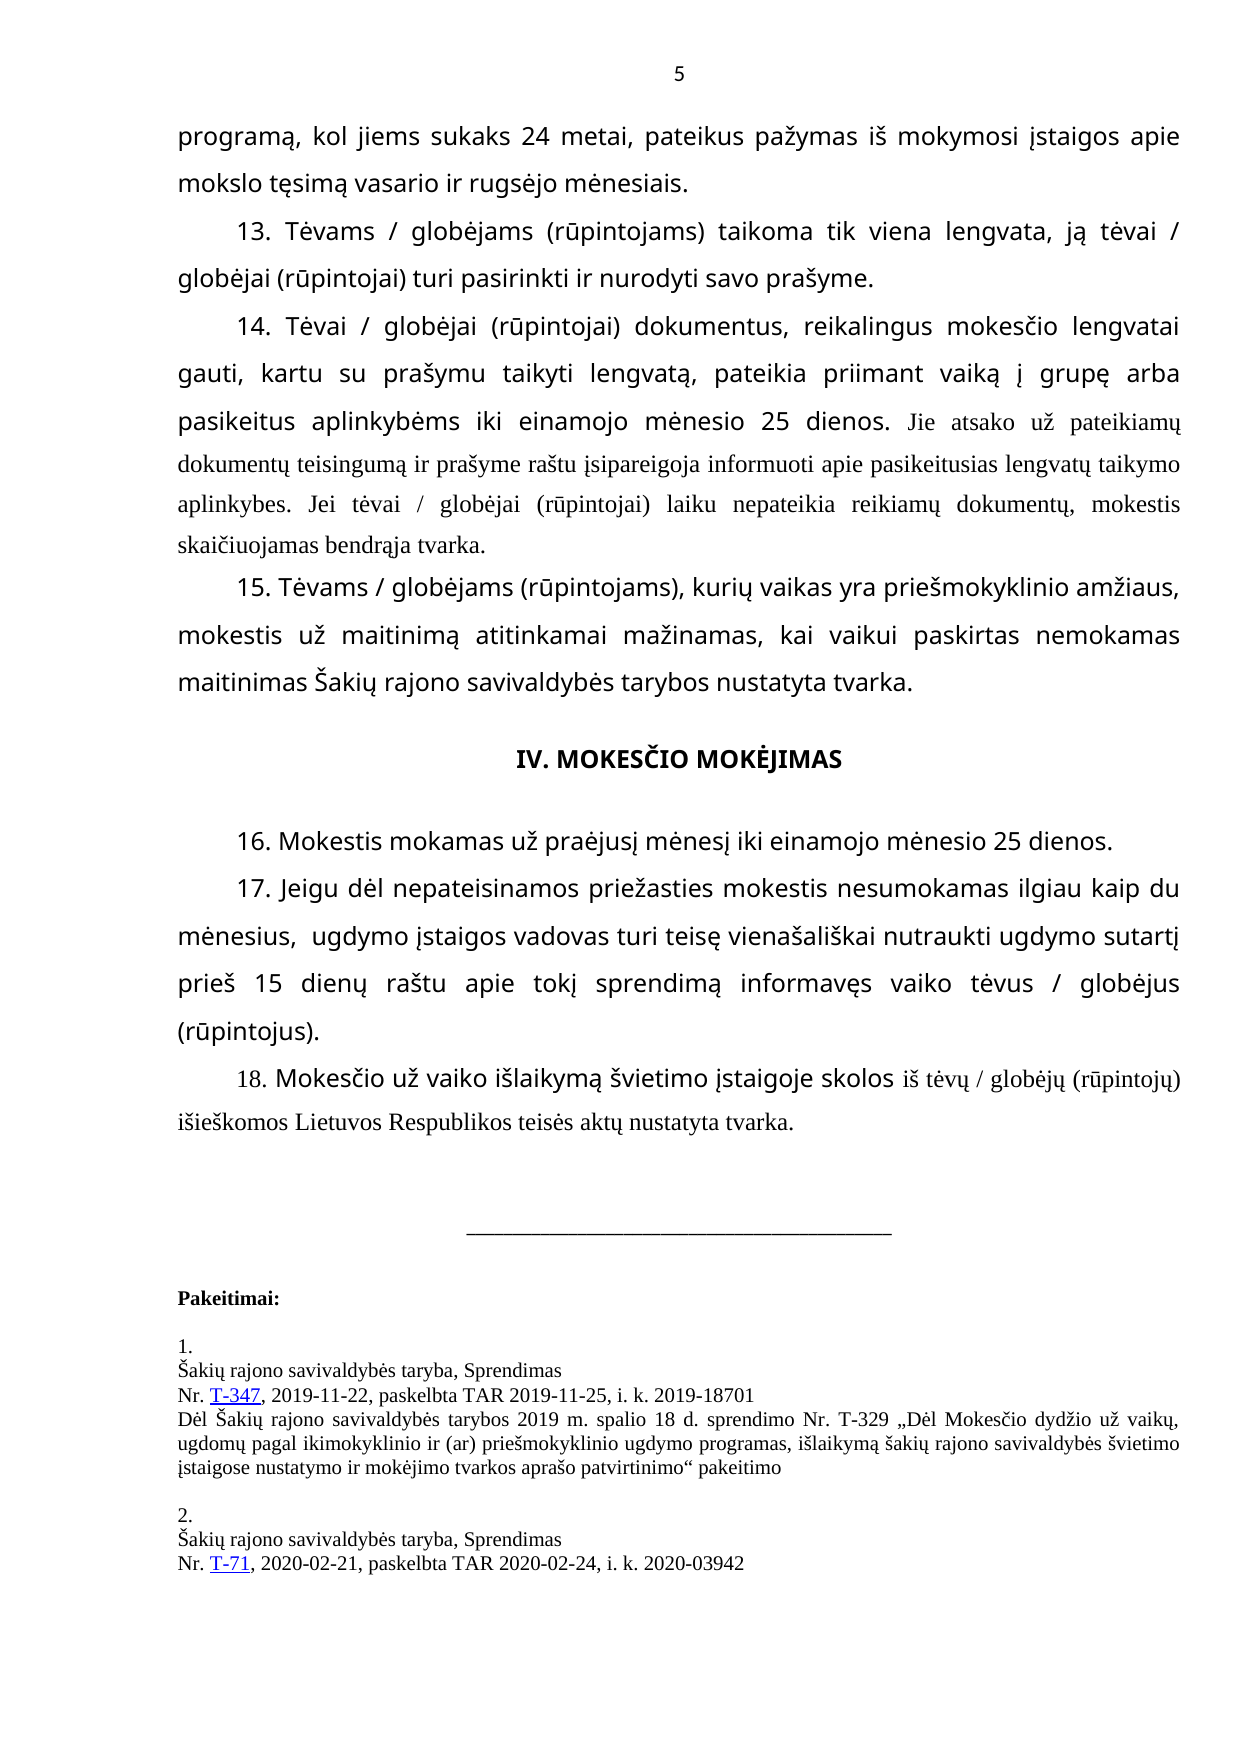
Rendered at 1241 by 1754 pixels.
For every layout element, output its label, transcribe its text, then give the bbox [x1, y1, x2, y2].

text Nr. T-71, 2020-02-21, paskelbta TAR 2020-02-24, i. k. 2020-03942 [177, 1551, 1181, 1575]
text 13. Tėvams / globėjams (rūpintojams) taikoma tik viena lengvata, ją tėvai / globėjai (rūpintojai) turi pasirinkti ir nurodyti savo prašyme. [177, 213, 1181, 295]
text 15. Tėvams / globėjams (rūpintojams), kurių vaikas yra priešmokyklinio amžiaus, mokestis už maitinimą atitinkamai mažinamas, kai vaikui paskirtas nemokamas maitinimas Šakių rajono savivaldybės tarybos nustatyta tvarka. [177, 570, 1181, 699]
text ______________________________________________ [177, 1210, 1181, 1238]
text Šakių rajono savivaldybės taryba, Sprendimas [177, 1358, 1181, 1382]
text 16. Mokestis mokamas už praėjusį mėnesį iki einamojo mėnesio 25 dienos. [177, 823, 1181, 857]
text 2. [177, 1503, 1181, 1527]
text Nr. T-347, 2019-11-22, paskelbta TAR 2019-11-25, i. k. 2019-18701 [177, 1382, 1181, 1407]
text 17. Jeigu dėl nepateisinamos priežasties mokestis nesumokamas ilgiau kaip du mėnesius, ugdymo įstaigos vadovas turi teisę vienašališkai nutraukti ugdymo sutartį prieš 15 dienų raštu apie tokį sprendimą informavęs vaiko tėvus / globėjus (rūpintojus). [177, 871, 1181, 1048]
text 14. Tėvai / globėjai (rūpintojai) dokumentus, reikalingus mokesčio lengvatai gauti, kartu su prašymu taikyti lengvatą, pateikia priimant vaiką į grupę arba pasikeitus aplinkybėms iki einamojo mėnesio 25 dienos. Jie atsako už pateikiamų dokumentų teisingumą ir prašyme raštu įsipareigoja informuoti apie pasikeitusias lengvatų taikymo aplinkybes. Jei tėvai / globėjai (rūpintojai) laiku nepateikia reikiamų dokumentų, mokestis skaičiuojamas bendrąja tvarka. [177, 308, 1181, 558]
text 18. Mokesčio už vaiko išlaikymą švietimo įstaigoje skolos iš tėvų / globėjų (rūpintojų) išieškomos Lietuvos Respublikos teisės aktų nustatyta tvarka. [177, 1061, 1181, 1135]
text Dėl Šakių rajono savivaldybės tarybos 2019 m. spalio 18 d. sprendimo Nr. T-329 „Dėl Mokesčio dydžio už vaikų, ugdomų pagal ikimokyklinio ir (ar) priešmokyklinio ugdymo programas, išlaikymą šakių rajono savivaldybės švietimo įstaigose nustatymo ir mokėjimo tvarkos aprašo patvirtinimo“ pakeitimo [177, 1407, 1181, 1479]
text 1. [177, 1334, 1181, 1358]
text Šakių rajono savivaldybės taryba, Sprendimas [177, 1527, 1181, 1551]
text IV. MOKESČIO MOKĖJIMAS [177, 741, 1181, 776]
text programą, kol jiems sukaks 24 metai, pateikus pažymas iš mokymosi įstaigos apie mokslo tęsimą vasario ir rugsėjo mėnesiais. [177, 118, 1181, 200]
text Pakeitimai: [177, 1286, 1181, 1310]
